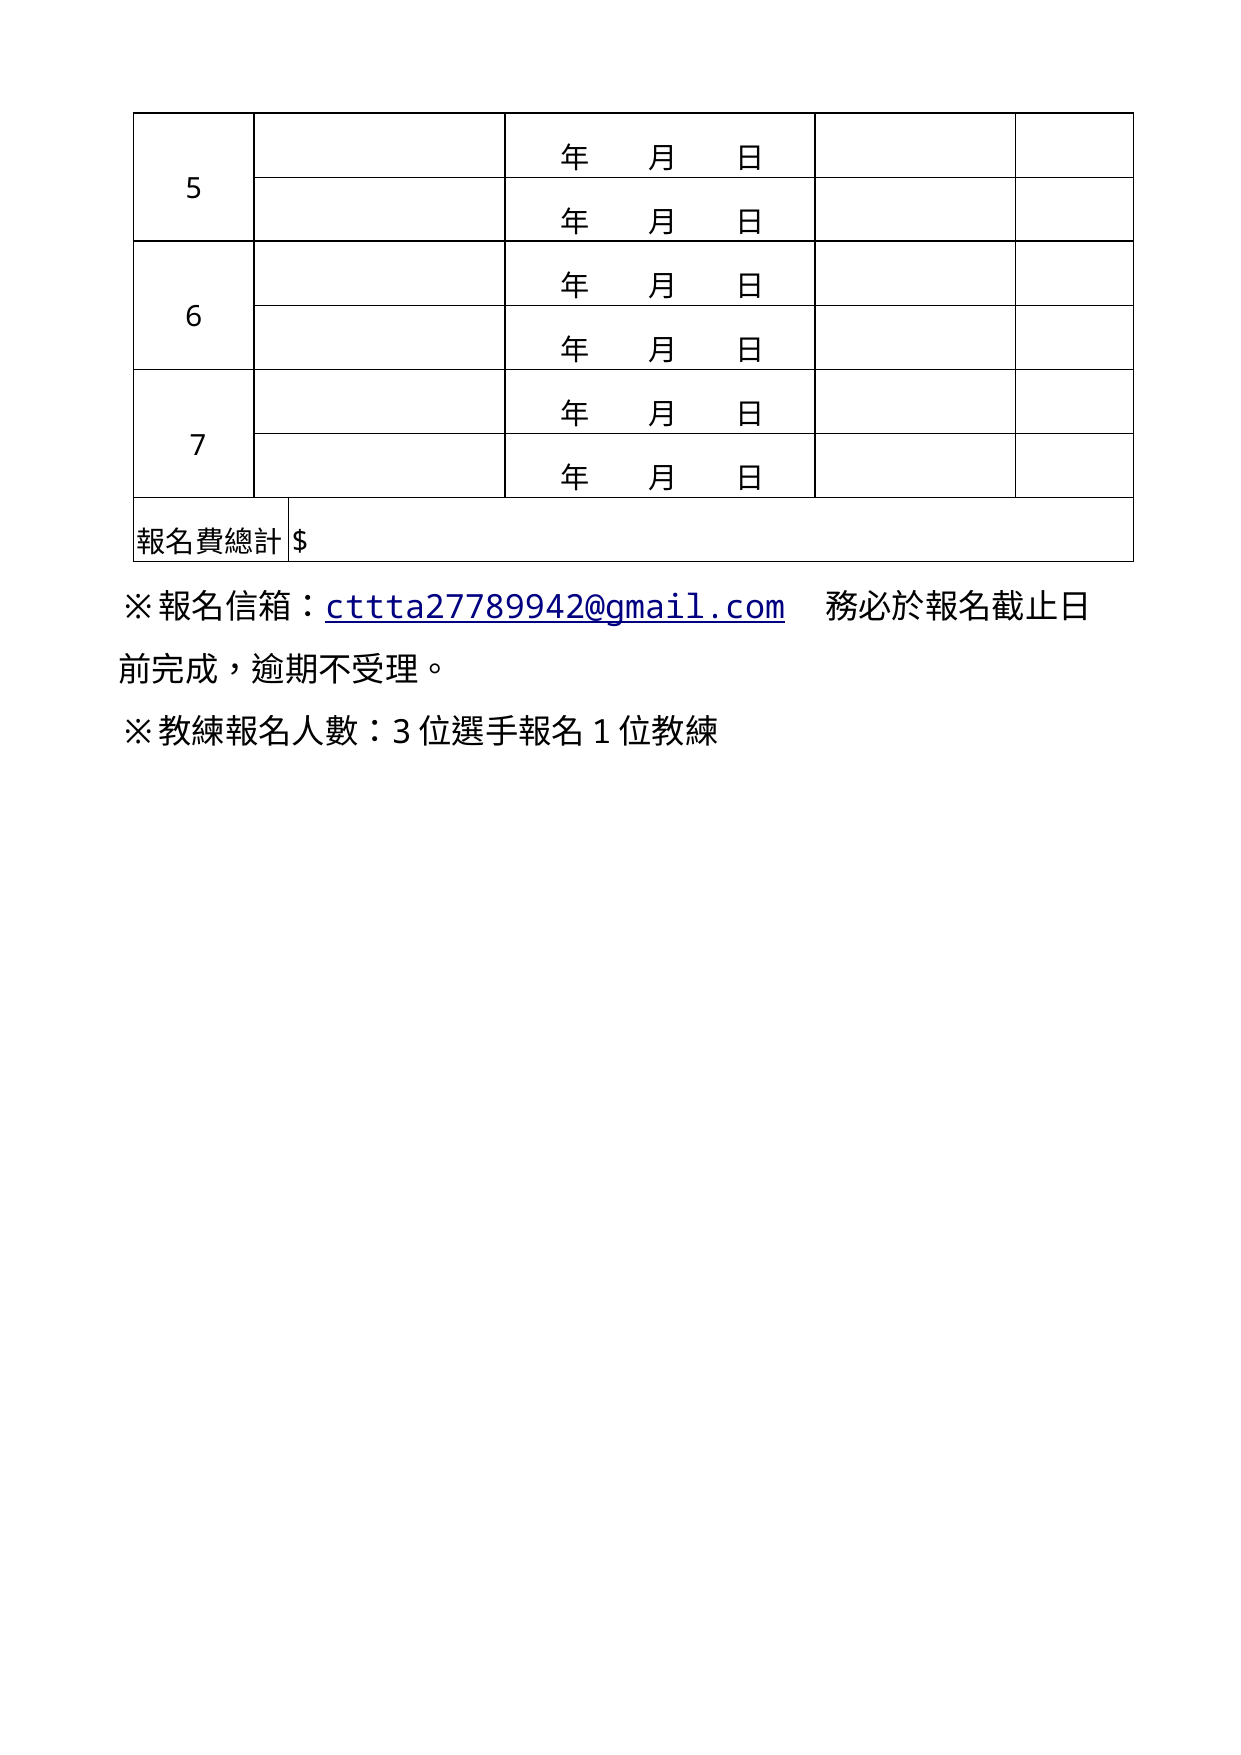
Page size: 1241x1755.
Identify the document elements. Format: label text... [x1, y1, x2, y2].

table_cell [816, 242, 1015, 304]
table_cell [1016, 242, 1133, 304]
table_cell 年 月 日 [506, 306, 814, 368]
table_cell [1016, 114, 1133, 176]
table_cell [255, 114, 504, 176]
table_cell 7 [134, 370, 253, 497]
table_cell [816, 370, 1015, 433]
table_cell [1016, 370, 1133, 433]
table_cell 報名費總計 [134, 498, 288, 561]
table_cell 年 月 日 [506, 114, 814, 176]
table_cell [816, 306, 1015, 368]
table_cell [1016, 434, 1133, 497]
table_cell 5 [134, 114, 253, 240]
text ※報名信箱：cttta27789942@gmail.com 務必於報名截止日前完成，逾期不受理。 [118, 562, 1112, 687]
table_cell [1016, 178, 1133, 240]
table_cell [1016, 306, 1133, 368]
table_cell 年 月 日 [506, 178, 814, 240]
table_cell 年 月 日 [506, 434, 814, 497]
table_cell 年 月 日 [506, 370, 814, 433]
table_cell [816, 178, 1015, 240]
table_cell [255, 434, 504, 497]
table_cell [255, 370, 504, 433]
table_cell [255, 242, 504, 304]
text ※教練報名人數：3位選手報名1位教練 [118, 687, 1152, 750]
table_cell [255, 306, 504, 368]
table_cell [255, 178, 504, 240]
table_cell $ [289, 498, 1133, 561]
table_cell 6 [134, 242, 253, 368]
table_cell [816, 114, 1015, 176]
table_cell 年 月 日 [506, 242, 814, 304]
table_cell [816, 434, 1015, 497]
